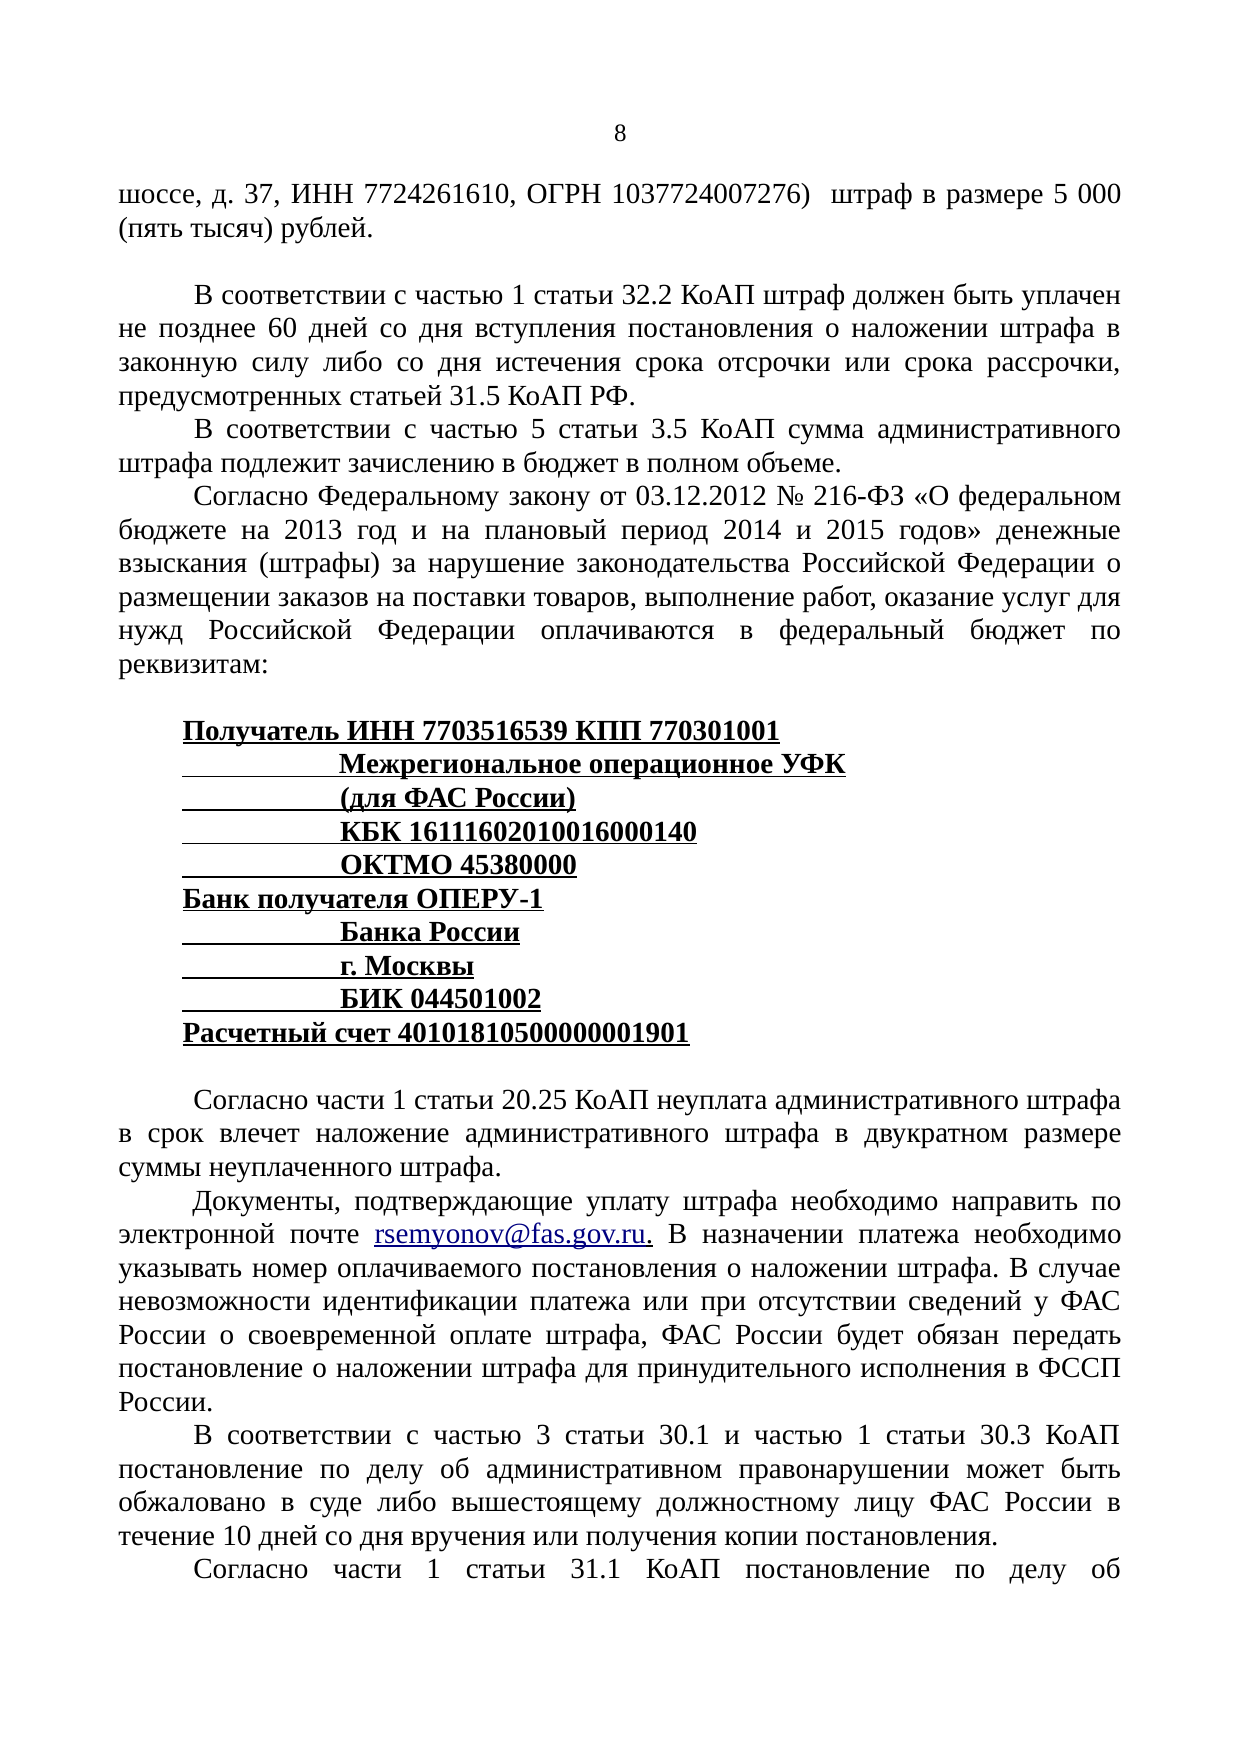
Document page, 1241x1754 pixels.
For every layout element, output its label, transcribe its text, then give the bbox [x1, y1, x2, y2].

text Документы, подтверждающие уплату штрафа необходимо направить по электронной почте rsemyonov@fas.gov.ru. В назначении платежа необходимо указывать номер оплачиваемого постановления о наложении штрафа. В случае невозможности идентификации платежа или при отсутствии сведений у ФАС России о своевременной оплате штрафа, ФАС России будет обязан передать постановление о наложении штрафа для принудительного исполнения в ФССП России. [118, 1183, 1122, 1417]
text (для ФАС России) [118, 780, 1122, 814]
text В соответствии с частью 1 статьи 32.2 КоАП штраф должен быть уплачен не позднее 60 дней со дня вступления постановления о наложении штрафа в законную силу либо со дня истечения срока отсрочки или срока рассрочки, предусмотренных статьей 31.5 КоАП РФ. [118, 277, 1122, 411]
text Межрегиональное операционное УФК [118, 747, 1122, 780]
text Банка России [118, 914, 1122, 948]
text Получатель ИНН 7703516539 КПП 770301001 [118, 713, 1122, 747]
text В соответствии с частью 3 статьи 30.1 и частью 1 статьи 30.3 КоАП постановление по делу об административном правонарушении может быть обжаловано в суде либо вышестоящему должностному лицу ФАС России в течение 10 дней со дня вручения или получения копии постановления. [118, 1417, 1122, 1552]
text В соответствии с частью 5 статьи 3.5 КоАП сумма административного штрафа подлежит зачислению в бюджет в полном объеме. [118, 411, 1122, 478]
text БИК 044501002 [118, 981, 1122, 1015]
text КБК 16111602010016000140 [118, 814, 1122, 847]
text Банк получателя ОПЕРУ-1 [118, 881, 1122, 914]
text Согласно части 1 статьи 31.1 КоАП постановление по делу об [118, 1552, 1122, 1585]
text Согласно Федеральному закону от 03.12.2012 № 216-ФЗ «О федеральном бюджете на 2013 год и на плановый период 2014 и 2015 годов» денежные взыскания (штрафы) за нарушение законодательства Российской Федерации о размещении заказов на поставки товаров, выполнение работ, оказание услуг для нужд Российской Федерации оплачиваются в федеральный бюджет по реквизитам: [118, 478, 1122, 679]
text ОКТМО 45380000 [118, 847, 1122, 881]
text г. Москвы [118, 948, 1122, 981]
text Согласно части 1 статьи 20.25 КоАП неуплата административного штрафа в срок влечет наложение административного штрафа в двукратном размере суммы неуплаченного штрафа. [118, 1082, 1122, 1183]
list шоссе, д. 37, ИНН 7724261610, ОГРН 1037724007276) штраф в размере 5 000 (пять тысяч) рублей. [118, 176, 1122, 243]
text Расчетный счет 40101810500000001901 [118, 1015, 1122, 1048]
